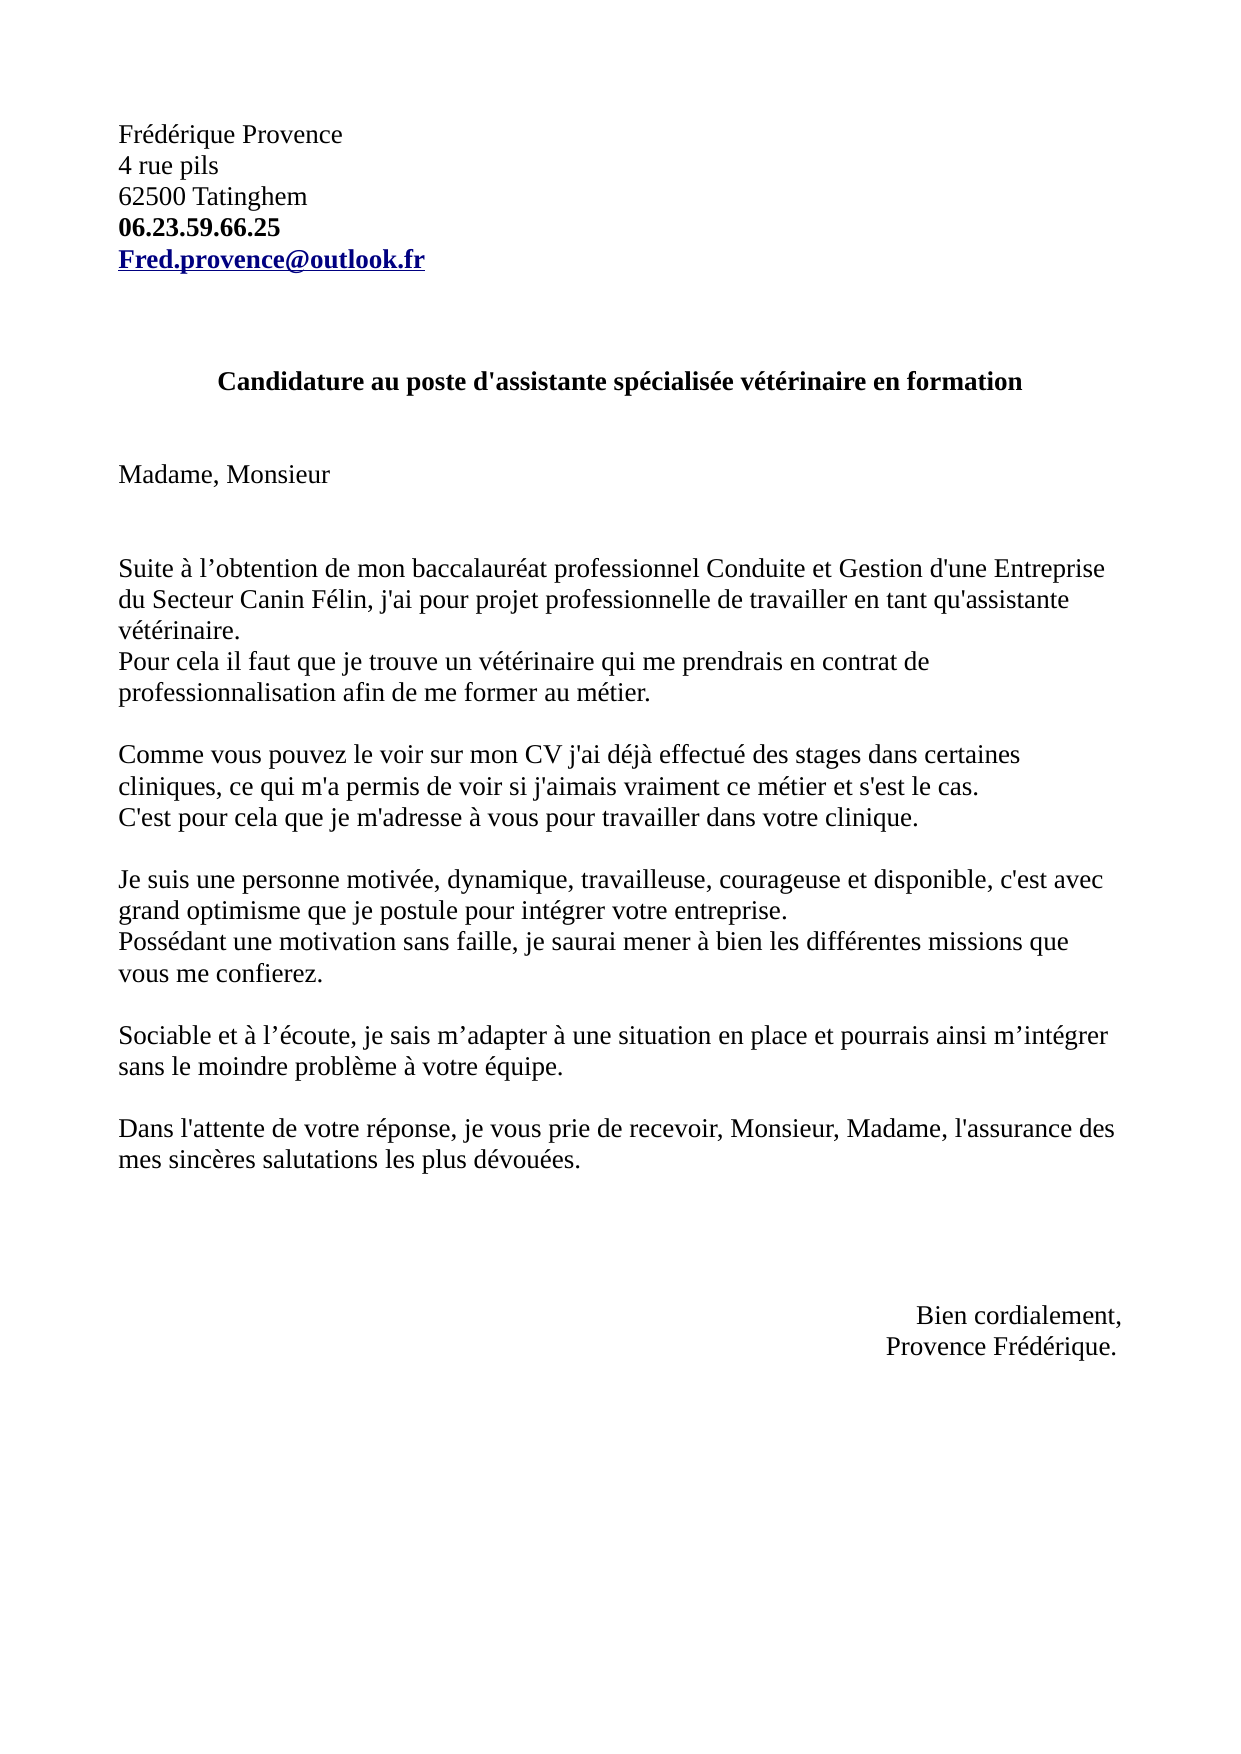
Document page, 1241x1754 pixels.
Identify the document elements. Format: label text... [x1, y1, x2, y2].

text 06.23.59.66.25 [118, 212, 1122, 243]
text 62500 Tatinghem [118, 180, 1122, 212]
text Fred.provence@outlook.fr [118, 243, 1122, 274]
text Sociable et à l’écoute, je sais m’adapter à une situation en place et pourrais ainsi m’intégrer sans le moindre problème à votre équipe. [118, 1019, 1122, 1112]
text Pour cela il faut que je trouve un vétérinaire qui me prendrais en contrat de professionnalisation afin de me former au métier. [118, 645, 1122, 707]
text Bien cordialement, [118, 1299, 1122, 1330]
text Candidature au poste d'assistante spécialisée vétérinaire en formation [118, 365, 1122, 396]
text Suite à l’obtention de mon baccalauréat professionnel Conduite et Gestion d'une Entreprise du Secteur Canin Félin, j'ai pour projet professionnelle de travailler en tant qu'assistante vétérinaire. [118, 552, 1122, 645]
text C'est pour cela que je m'adresse à vous pour travailler dans votre clinique. [118, 801, 1122, 832]
text Je suis une personne motivée, dynamique, travailleuse, courageuse et disponible, c'est avec grand optimisme que je postule pour intégrer votre entreprise. [118, 863, 1122, 926]
text Provence Frédérique. [757, 1330, 1122, 1362]
text Madame, Monsieur [118, 458, 1122, 489]
text Comme vous pouvez le voir sur mon CV j'ai déjà effectué des stages dans certaines cliniques, ce qui m'a permis de voir si j'aimais vraiment ce métier et s'est le cas. [118, 739, 1122, 801]
text Possédant une motivation sans faille, je saurai mener à bien les différentes missions que vous me confierez. [118, 926, 1122, 988]
text 4 rue pils [118, 149, 1122, 180]
text Dans l'attente de votre réponse, je vous prie de recevoir, Monsieur, Madame, l'assurance des mes sincères salutations les plus dévouées. [118, 1112, 1122, 1175]
text Frédérique Provence [118, 118, 1122, 149]
